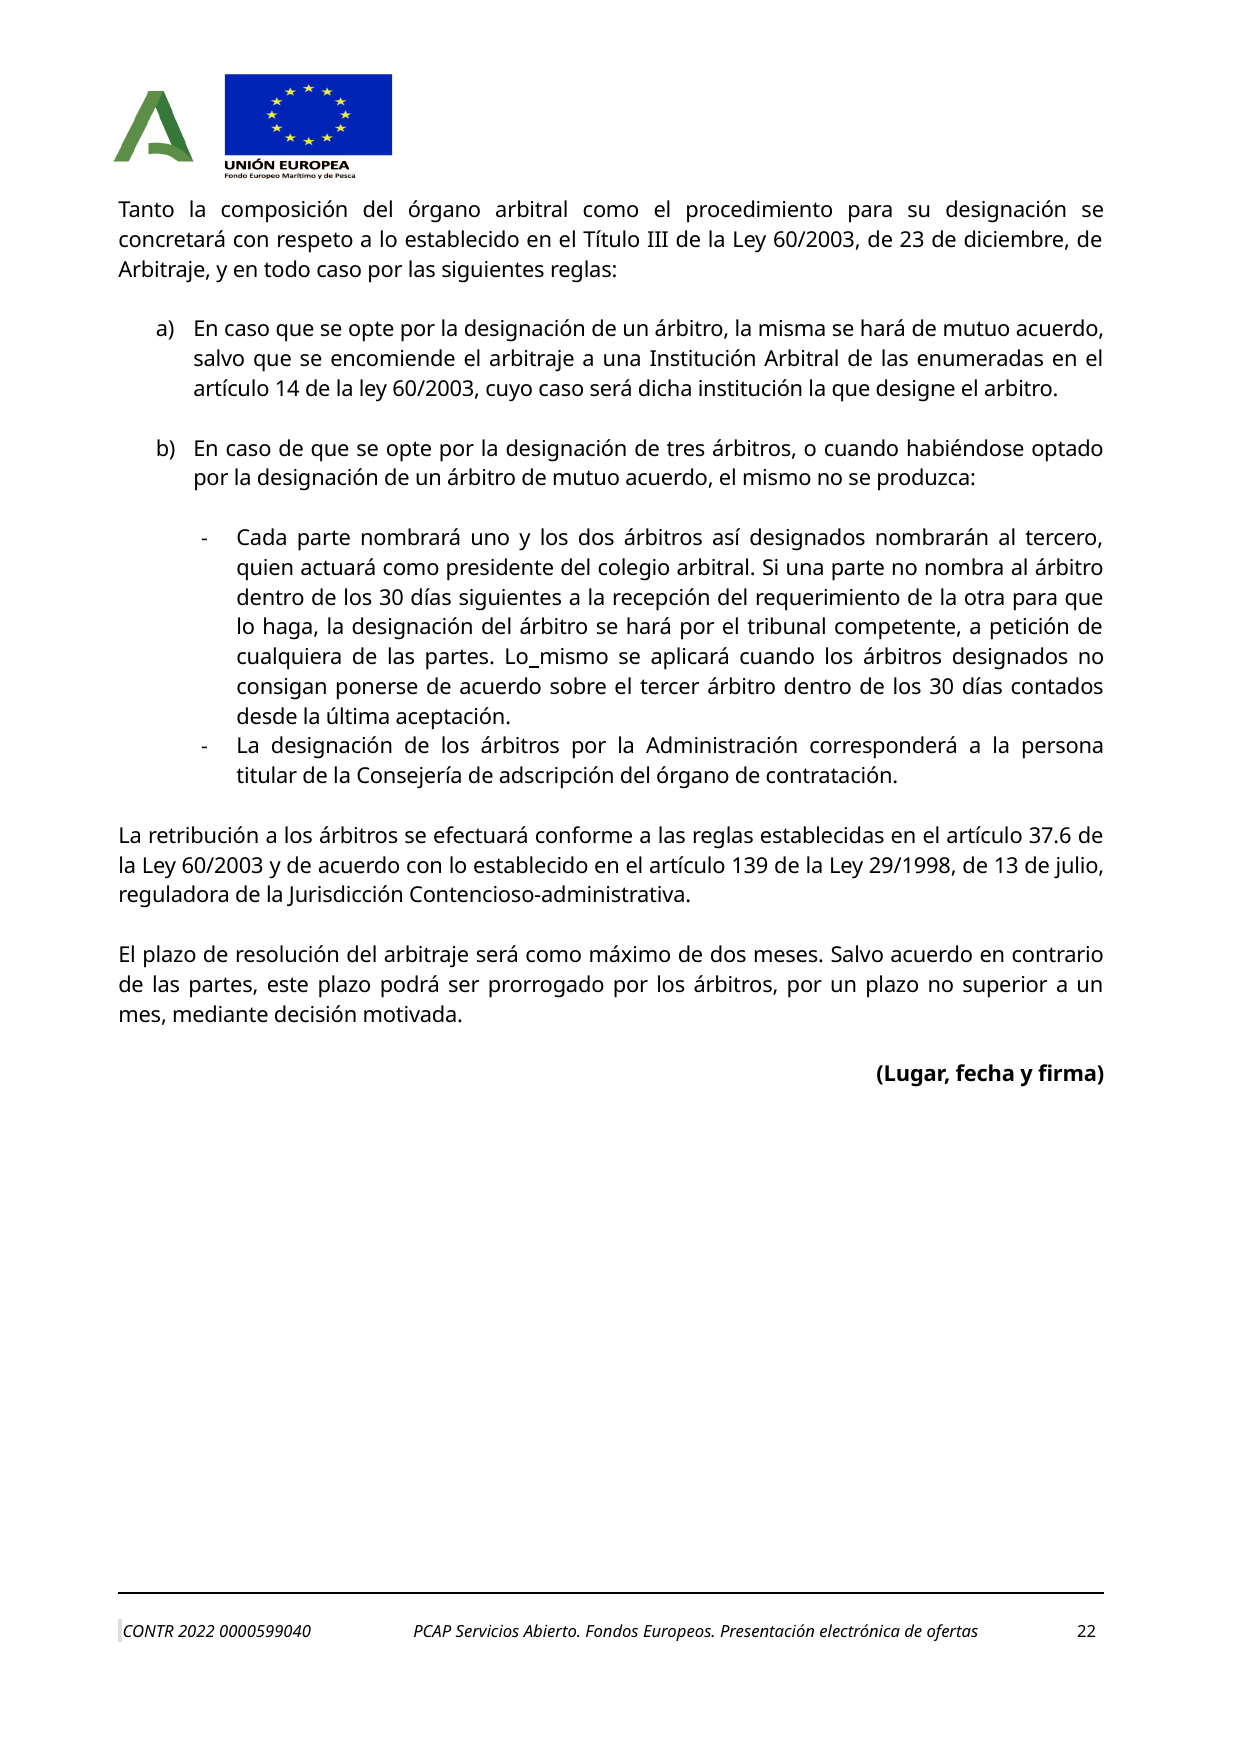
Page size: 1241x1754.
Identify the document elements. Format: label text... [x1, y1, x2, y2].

picture [224, 74, 393, 179]
text Tanto la composición del órgano arbitral como el procedimiento para su designación se concretará con respeto a lo establecido en el Título III de la Ley 60/2003, de 23 de diciembre, de Arbitraje, y en todo caso por las siguientes reglas: [118, 194, 1104, 284]
text (Lugar, fecha y firma) [118, 1058, 1104, 1088]
list En caso que se opte por la designación de un árbitro, la misma se hará de mutuo acuerdo, salvo que se encomiende el arbitraje a una Institución Arbitral de las enumeradas en el artículo 14 de la ley 60/2003, cuyo caso será dicha institución la que designe el arbitro. [156, 313, 1104, 403]
list Cada parte nombrará uno y los dos árbitros así designados nombrarán al tercero, quien actuará como presidente del colegio arbitral. Si una parte no nombra al árbitro dentro de los 30 días siguientes a la recepción del requerimiento de la otra para que lo haga, la designación del árbitro se hará por el tribunal competente, a petición de cualquiera de las partes. Lo mismo se aplicará cuando los árbitros designados no consigan ponerse de acuerdo sobre el tercer árbitro dentro de los 30 días contados desde la última aceptación. [201, 522, 1104, 731]
list La designación de los árbitros por la Administración corresponderá a la persona titular de la Consejería de adscripción del órgano de contratación. [201, 731, 1104, 790]
list En caso de que se opte por la designación de tres árbitros, o cuando habiéndose optado por la designación de un árbitro de mutuo acuerdo, el mismo no se produzca: [156, 433, 1104, 492]
text La retribución a los árbitros se efectuará conforme a las reglas establecidas en el artículo 37.6 de la Ley 60/2003 y de acuerdo con lo establecido en el artículo 139 de la Ley 29/1998, de 13 de julio, reguladora de la Jurisdicción Contencioso-administrativa. [118, 820, 1104, 909]
picture [109, 86, 198, 166]
text El plazo de resolución del arbitraje será como máximo de dos meses. Salvo acuerdo en contrario de las partes, este plazo podrá ser prorrogado por los árbitros, por un plazo no superior a un mes, mediante decisión motivada. [118, 939, 1104, 1028]
